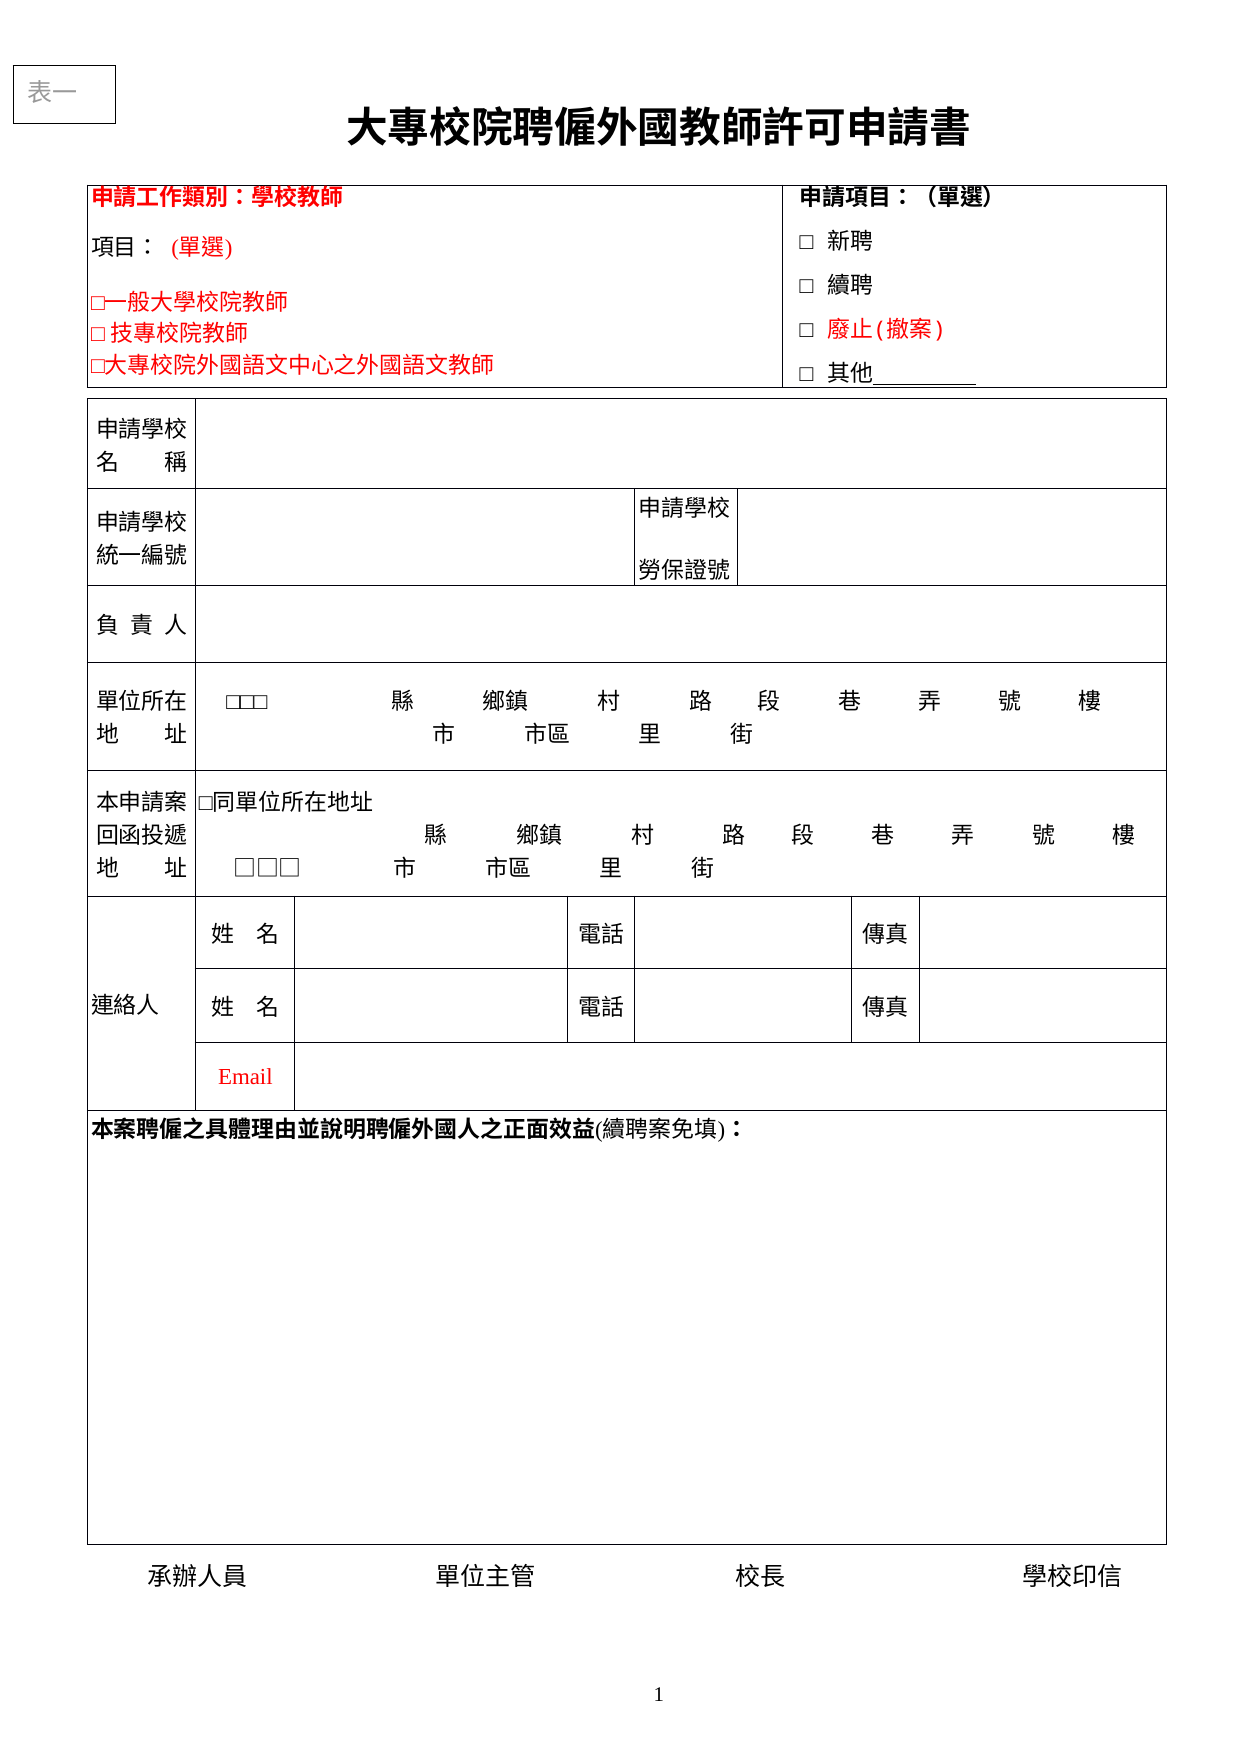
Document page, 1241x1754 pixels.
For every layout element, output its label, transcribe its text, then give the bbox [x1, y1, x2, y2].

table_cell 申請學校 勞保證號 [635, 489, 737, 585]
table_cell 電話 [568, 897, 634, 968]
table_cell [295, 897, 567, 968]
table_cell 傳真 [852, 969, 919, 1042]
table_cell 單位所在地 址 [88, 663, 195, 770]
table_cell 姓 名 [196, 897, 294, 968]
table_cell [738, 489, 1166, 585]
text [14, 66, 115, 123]
table_header 申請學校名 稱 [88, 399, 195, 488]
table_cell 連絡人 [88, 897, 195, 1109]
table_cell [196, 489, 634, 585]
text 大專校院聘僱外國教師許可申請書 [148, 94, 1169, 154]
table_cell [295, 969, 567, 1042]
table_cell 電話 [568, 969, 634, 1042]
table_cell 申請學校 統一編號 [88, 489, 195, 585]
table_header 申請工作類別：學校教師 項目： (單選) □一般大學校院教師 □ 技專校院教師 □大專校院外國語文中心之外國語文教師 [88, 186, 782, 387]
table_cell 姓 名 [196, 969, 294, 1042]
text 承辦人員 單位主管 校長 學校印信 [148, 1545, 1169, 1595]
table_cell [635, 897, 851, 968]
table_cell 負 責 人 [88, 586, 195, 662]
text 表一 [28, 72, 100, 109]
table_cell □□□ 縣 鄉鎮 村 路 段 巷 弄 號 樓 市 市區 里 街 [196, 663, 1166, 770]
table_header [196, 399, 1166, 488]
table_cell 本案聘僱之具體理由並說明聘僱外國人之正面效益(續聘案免填)： [88, 1111, 1166, 1544]
table_header 申請項目：（單選） □ 新聘 □ 續聘 □ 廢止(撤案) □ 其他 [783, 186, 1166, 387]
table_cell □同單位所在地址 縣 鄉鎮 村 路 段 巷 弄 號 樓 □□□ 市 市區 里 街 [196, 771, 1166, 896]
table_cell 傳真 [852, 897, 919, 968]
table_cell [635, 969, 851, 1042]
table_cell 本申請案回函投遞地 址 [88, 771, 195, 896]
table_cell [920, 969, 1166, 1042]
table_cell [920, 897, 1166, 968]
table_cell [196, 586, 1166, 662]
table_cell [295, 1043, 1166, 1109]
table_cell Email [196, 1043, 294, 1109]
